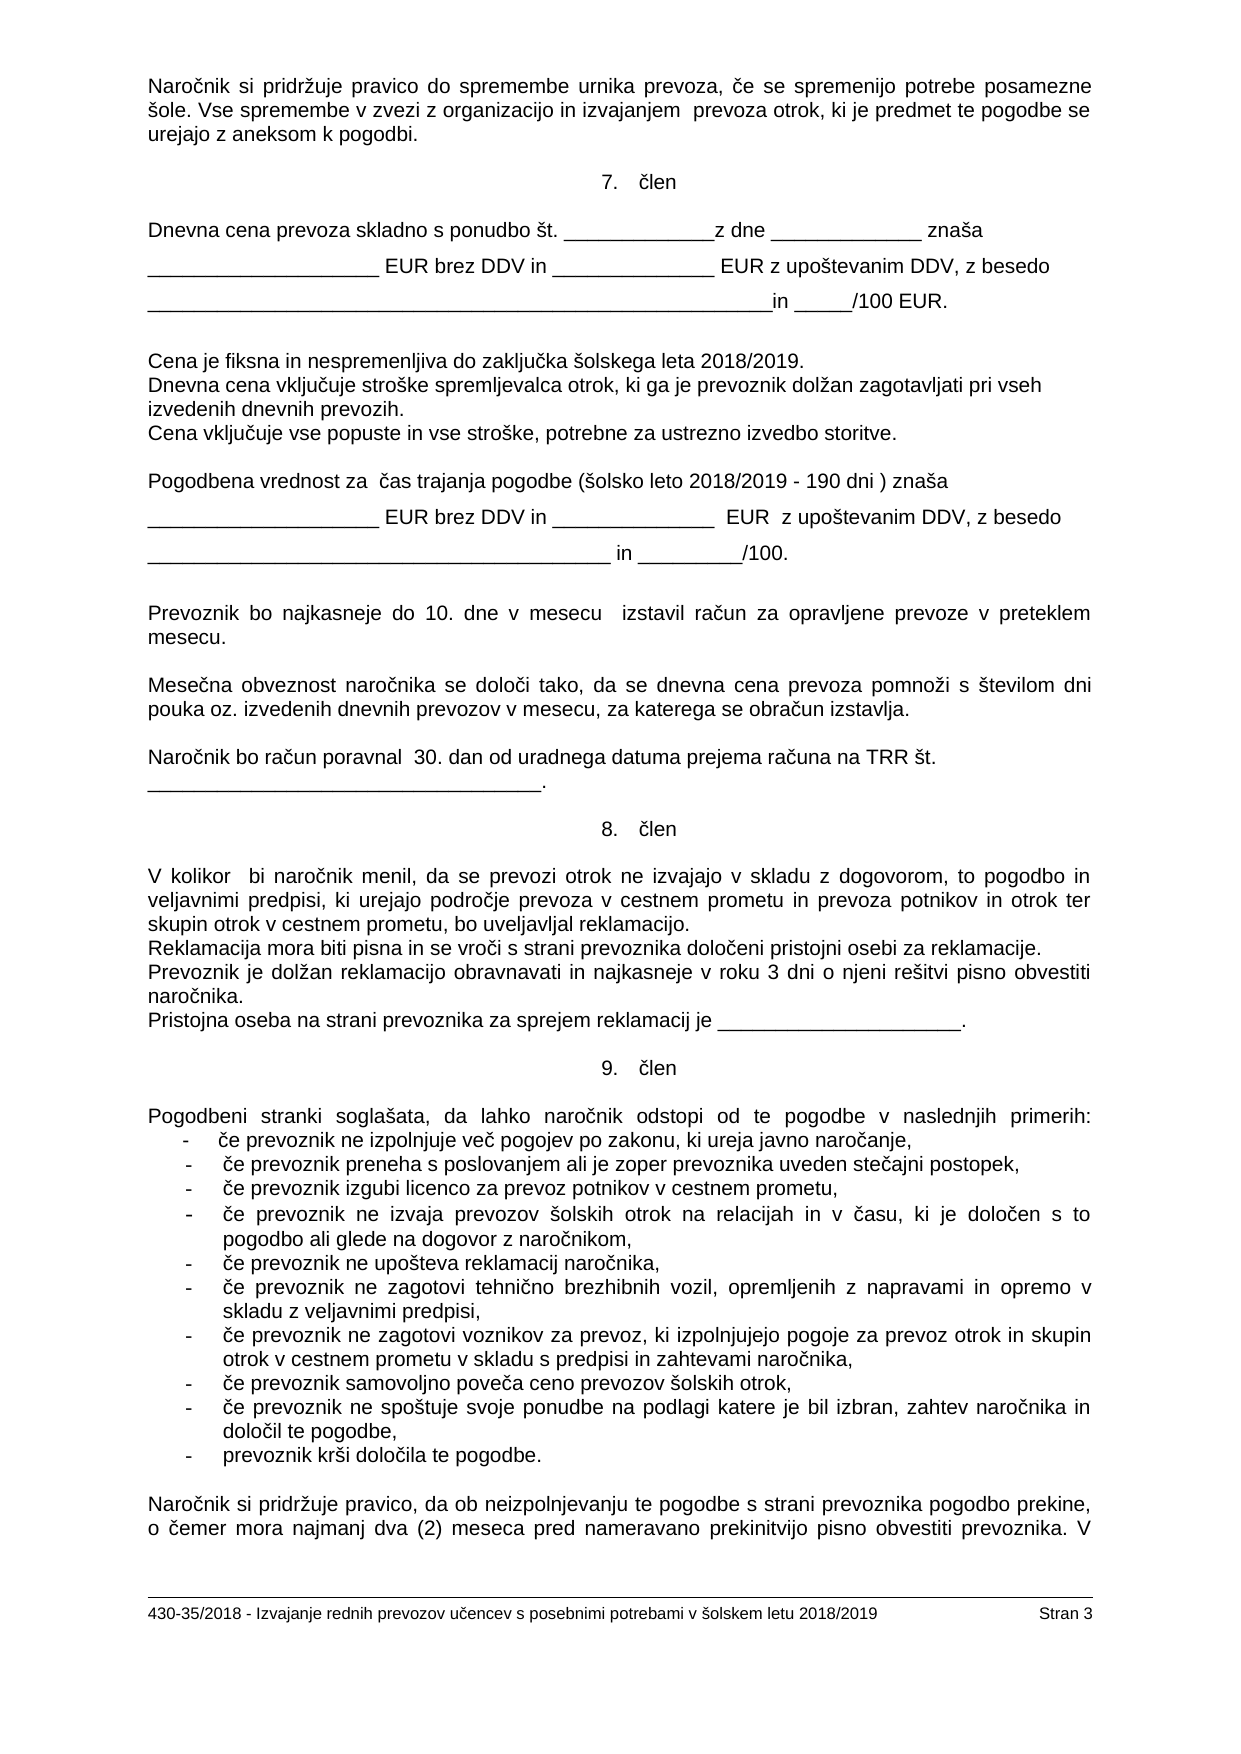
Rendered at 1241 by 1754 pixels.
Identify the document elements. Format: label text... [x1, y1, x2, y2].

text Cena je fiksna in nespremenljiva do zaključka šolskega leta 2018/2019. [148, 349, 1093, 373]
list člen [185, 169, 1093, 193]
list če prevoznik ne zagotovi tehnično brezhibnih vozil, opremljenih z napravami in opremo v skladu z veljavnimi predpisi, [185, 1275, 1093, 1323]
text Prevoznik je dolžan reklamacijo obravnavati in najkasneje v roku 3 dni o njeni rešitvi pisno obvestiti naročnika. [148, 960, 1093, 1008]
list prevoznik krši določila te pogodbe. [185, 1443, 1093, 1467]
text Cena vključuje vse popuste in vse stroške, potrebne za ustrezno izvedbo storitve. [148, 421, 1093, 445]
list če prevoznik ne izvaja prevozov šolskih otrok na relacijah in v času, ki je določen s to pogodbo ali glede na dogovor z naročnikom, [185, 1200, 1093, 1251]
list če prevoznik ne spoštuje svoje ponudbe na podlagi katere je bil izbran, zahtev naročnika in določil te pogodbe, [185, 1395, 1093, 1443]
text Dnevna cena vključuje stroške spremljevalca otrok, ki ga je prevoznik dolžan zagotavljati pri vseh izvedenih dnevnih prevozih. [148, 373, 1093, 421]
text Pogodbeni stranki soglašata, da lahko naročnik odstopi od te pogodbe v naslednjih primerih: - če prevoznik ne izpolnjuje več pogojev po zakonu, ki ureja javno naročanje, [148, 1104, 1093, 1152]
text Pogodbena vrednost za čas trajanja pogodbe (šolsko leto 2018/2019 - 190 dni ) znaša ____________________ EUR brez DDV in ______________ EUR z upoštevanim DDV, z besedo ________________________________________ in _________/100. [148, 469, 1093, 565]
list člen [185, 1056, 1093, 1080]
text Naročnik si pridržuje pravico do spremembe urnika prevoza, če se spremenijo potrebe posamezne šole. Vse spremembe v zvezi z organizacijo in izvajanjem prevoza otrok, ki je predmet te pogodbe se urejajo z aneksom k pogodbi. [148, 74, 1093, 146]
list člen [185, 816, 1093, 840]
text Pristojna oseba na strani prevoznika za sprejem reklamacij je _____________________. [148, 1008, 1093, 1032]
list če prevoznik ne upošteva reklamacij naročnika, [185, 1251, 1093, 1275]
text Prevoznik bo najkasneje do 10. dne v mesecu izstavil račun za opravljene prevoze v preteklem mesecu. [148, 601, 1093, 649]
list če prevoznik samovoljno poveča ceno prevozov šolskih otrok, [185, 1371, 1093, 1395]
text Dnevna cena prevoza skladno s ponudbo št. _____________z dne _____________ znaša ____________________ EUR brez DDV in ______________ EUR z upoštevanim DDV, z besedo ______________________________________________________in _____/100 EUR. [148, 217, 1093, 313]
text V kolikor bi naročnik menil, da se prevozi otrok ne izvajajo v skladu z dogovorom, to pogodbo in veljavnimi predpisi, ki urejajo področje prevoza v cestnem prometu in prevoza potnikov in otrok ter skupin otrok v cestnem prometu, bo uveljavljal reklamacijo. [148, 864, 1093, 936]
text Reklamacija mora biti pisna in se vroči s strani prevoznika določeni pristojni osebi za reklamacije. [148, 936, 1093, 960]
list če prevoznik preneha s poslovanjem ali je zoper prevoznika uveden stečajni postopek, [185, 1152, 1093, 1176]
text Mesečna obveznost naročnika se določi tako, da se dnevna cena prevoza pomnoži s številom dni pouka oz. izvedenih dnevnih prevozov v mesecu, za katerega se obračun izstavlja. [148, 673, 1093, 721]
list če prevoznik izgubi licenco za prevoz potnikov v cestnem prometu, [185, 1176, 1093, 1200]
text Naročnik si pridržuje pravico, da ob neizpolnjevanju te pogodbe s strani prevoznika pogodbo prekine, o čemer mora najmanj dva (2) meseca pred nameravano prekinitvijo pisno obvestiti prevoznika. V [148, 1491, 1093, 1539]
list če prevoznik ne zagotovi voznikov za prevoz, ki izpolnjujejo pogoje za prevoz otrok in skupin otrok v cestnem prometu v skladu s predpisi in zahtevami naročnika, [185, 1323, 1093, 1371]
text Naročnik bo račun poravnal 30. dan od uradnega datuma prejema računa na TRR št. __________________________________. [148, 744, 1093, 792]
